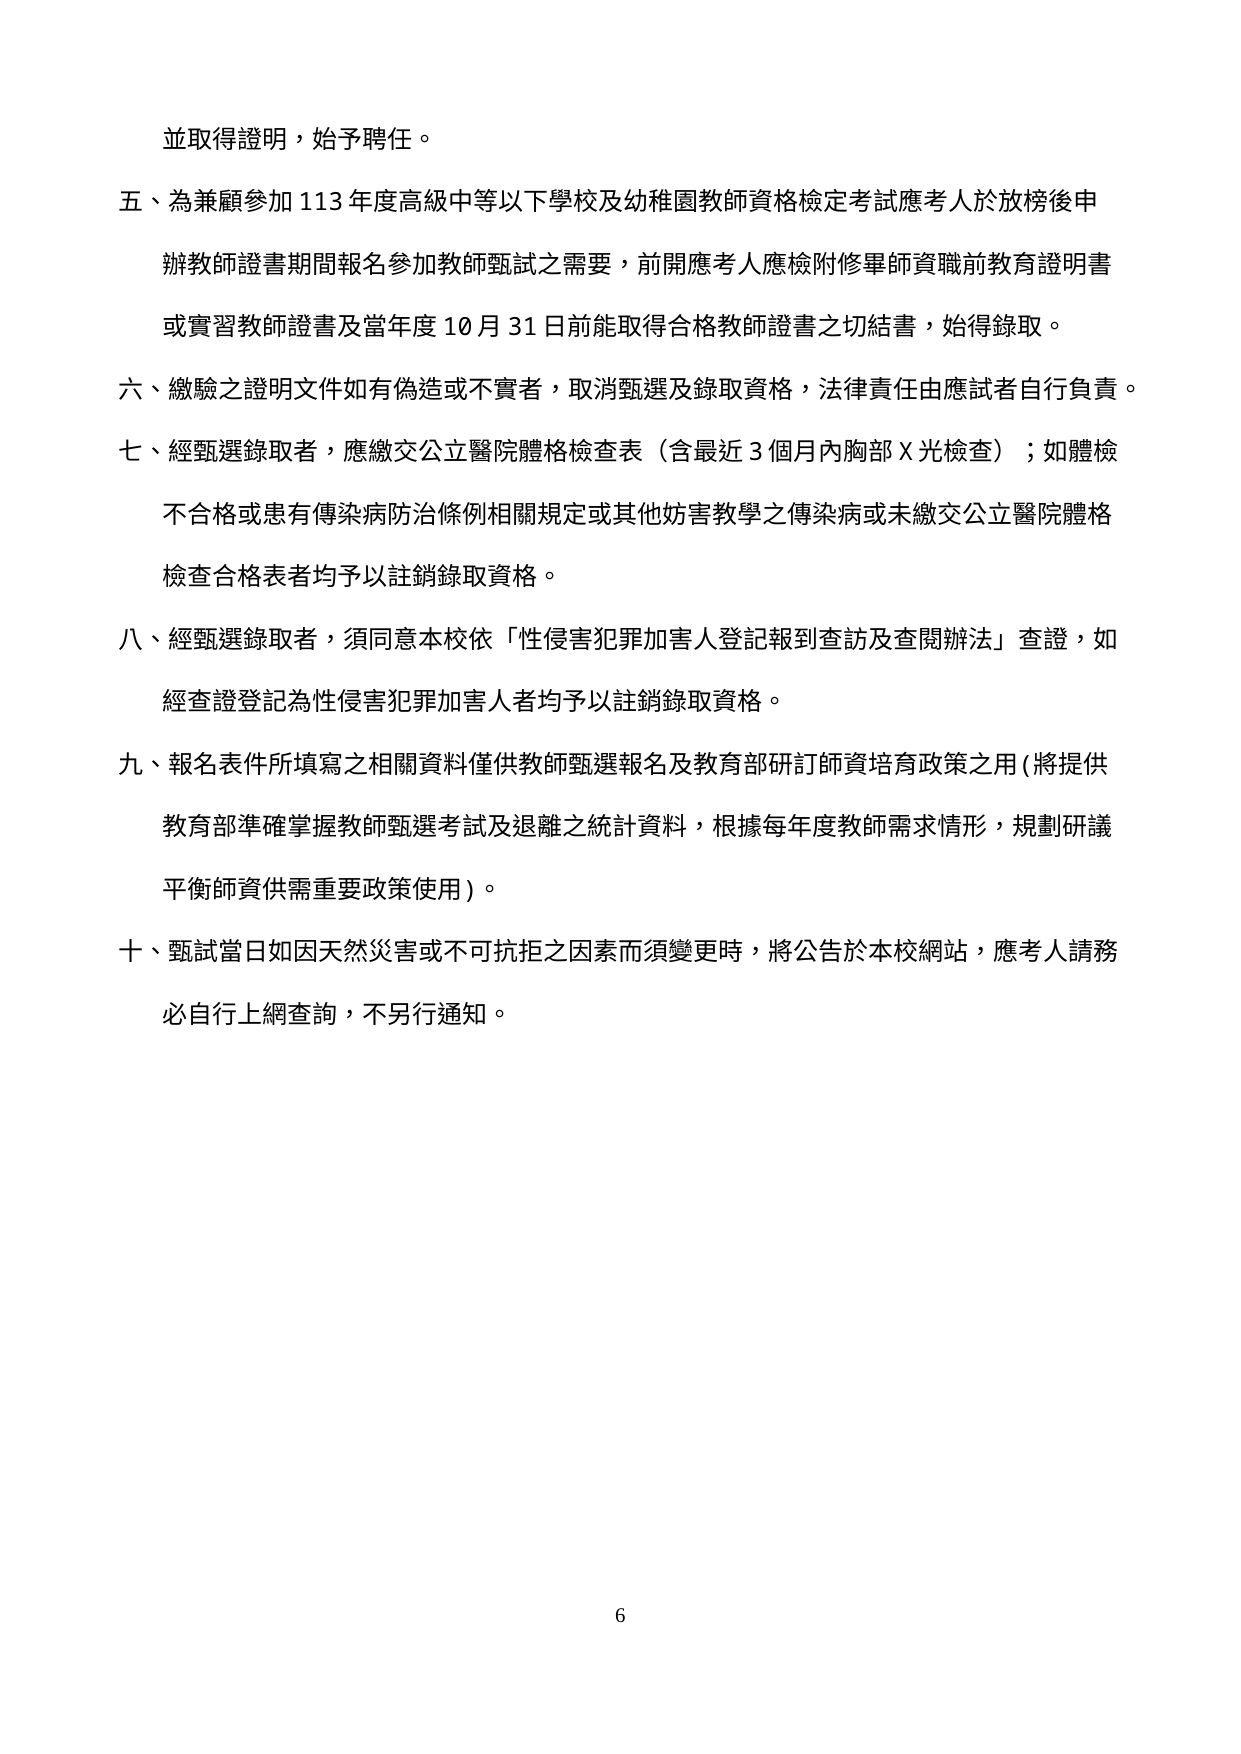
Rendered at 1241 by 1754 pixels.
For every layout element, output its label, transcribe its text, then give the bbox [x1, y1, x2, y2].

text 六、繳驗之證明文件如有偽造或不實者，取消甄選及錄取資格，法律責任由應試者自行負責。 [118, 346, 1122, 408]
text 七、經甄選錄取者，應繳交公立醫院體格檢查表（含最近3個月內胸部X光檢查）；如體檢不合格或患有傳染病防治條例相關規定或其他妨害教學之傳染病或未繳交公立醫院體格檢查合格表者均予以註銷錄取資格。 [118, 408, 1122, 596]
text 八、經甄選錄取者，須同意本校依「性侵害犯罪加害人登記報到查訪及查閱辦法」查證，如經查證登記為性侵害犯罪加害人者均予以註銷錄取資格。 [118, 596, 1122, 721]
text 十、甄試當日如因天然災害或不可抗拒之因素而須變更時，將公告於本校網站，應考人請務必自行上網查詢，不另行通知。 [118, 908, 1122, 1033]
text 五、為兼顧參加113年度高級中等以下學校及幼稚園教師資格檢定考試應考人於放榜後申辦教師證書期間報名參加教師甄試之需要，前開應考人應檢附修畢師資職前教育證明書或實習教師證書及當年度10月31日前能取得合格教師證書之切結書，始得錄取。 [118, 158, 1122, 346]
text 並取得證明，始予聘任。 [118, 96, 1122, 158]
text 九、報名表件所填寫之相關資料僅供教師甄選報名及教育部研訂師資培育政策之用(將提供教育部準確掌握教師甄選考試及退離之統計資料，根據每年度教師需求情形，規劃研議平衡師資供需重要政策使用)。 [118, 721, 1122, 908]
